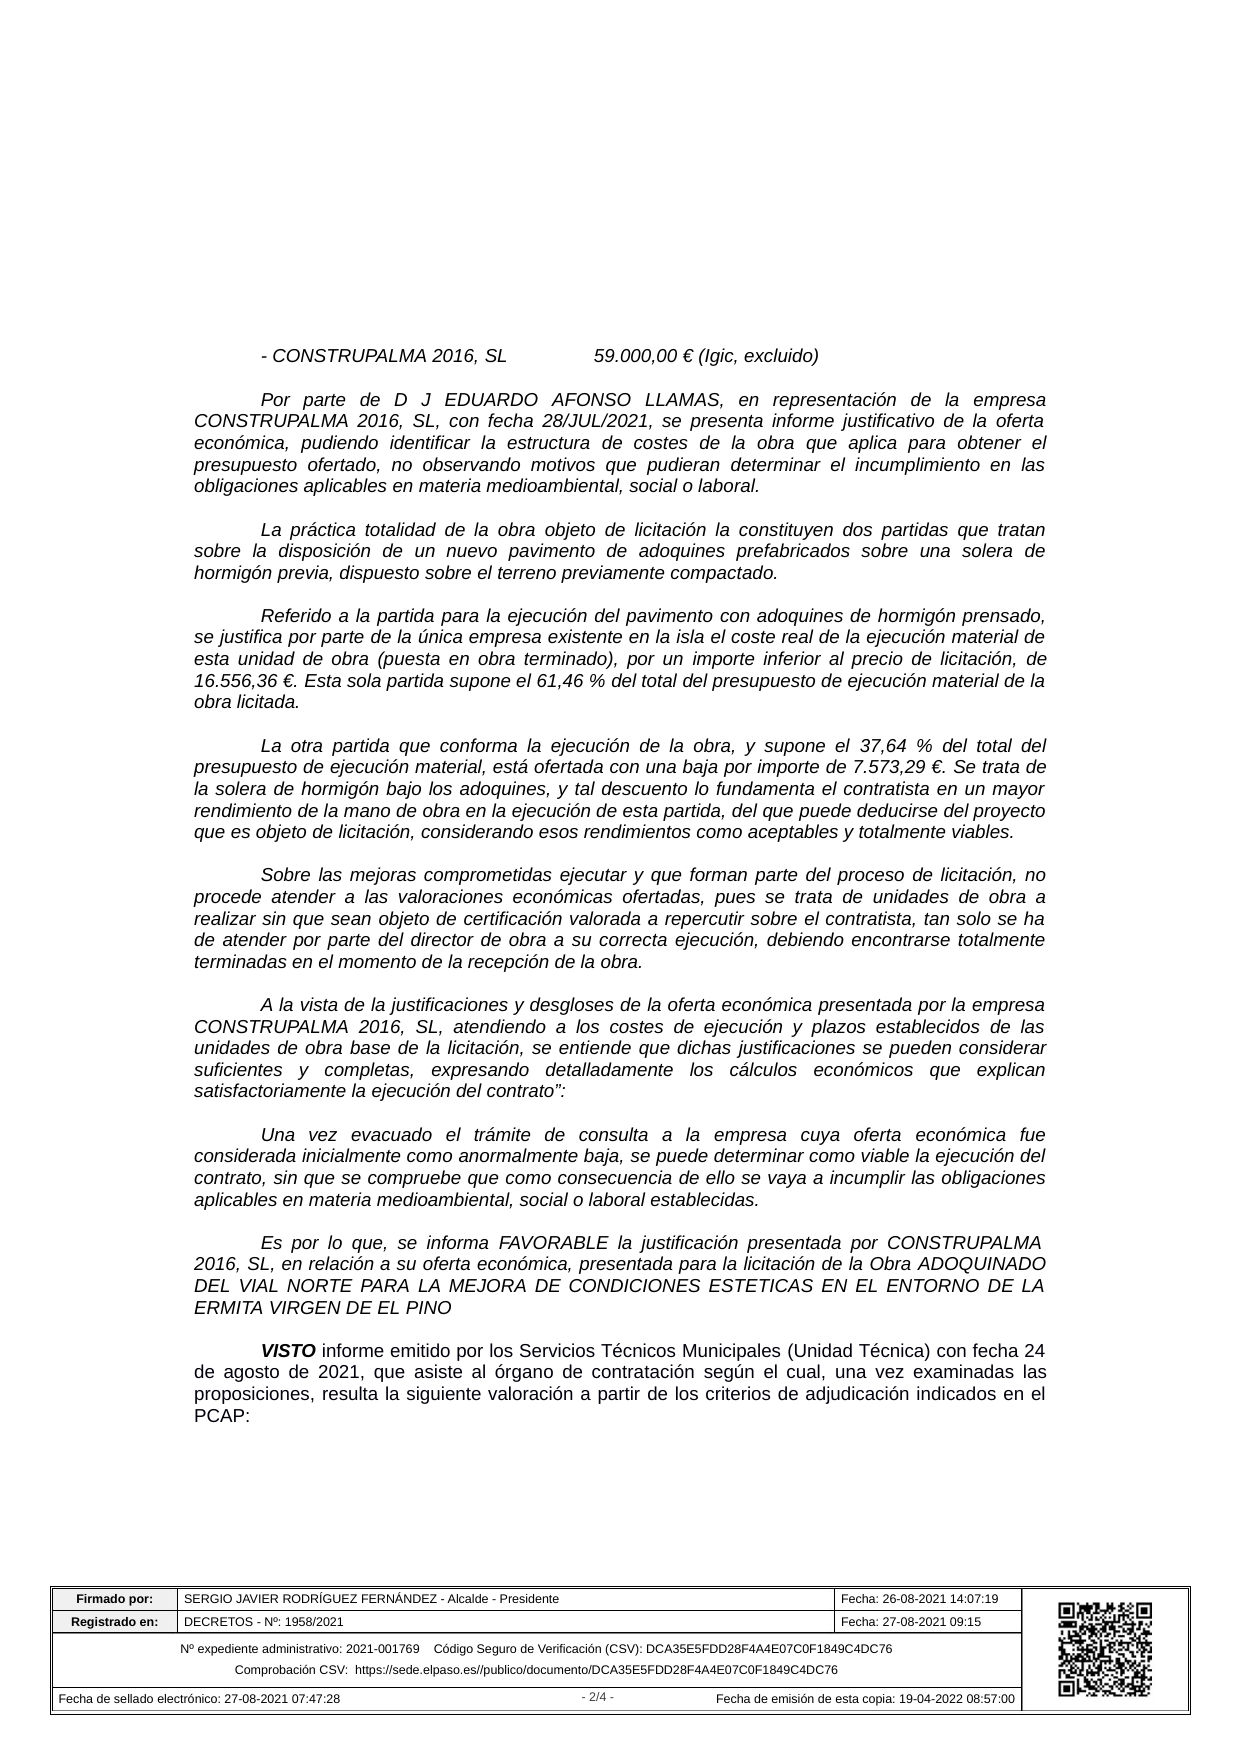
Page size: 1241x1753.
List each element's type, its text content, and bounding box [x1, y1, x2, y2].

text SERGIO JAVIER RODRÍGUEZ FERNÁNDEZ - Alcalde - Presidente [184, 1593, 586, 1607]
text Fecha de sellado electrónico: 27-08-2021 07:47:28 [58, 1692, 365, 1706]
text PCAP: [194, 1406, 1071, 1427]
text de agosto de 2021, que asiste al órgano de contratación según el cual, una vez examinadas las [194, 1362, 1071, 1383]
text 2016, SL, en relación a su oferta económica, presentada para la licitación de la Obra ADOQUINADO [194, 1254, 1071, 1275]
text La práctica totalidad de la obra objeto de licitación la constituyen dos partidas que tratan [261, 519, 1071, 540]
text A la vista de la justificaciones y desgloses de la oferta económica presentada por la empresa [261, 995, 1071, 1016]
text la solera de hormigón bajo los adoquines, y tal descuento lo fundamenta el contratista en un mayor [194, 779, 1071, 800]
text CONSTRUPALMA 2016, SL [272, 346, 534, 367]
text presupuesto ofertado, no observando motivos que pudieran determinar el incumplimiento en las [194, 454, 1071, 476]
text CONSTRUPALMA 2016, SL, con fecha 28/JUL/2021, se presenta informe justificativo de la oferta [194, 411, 1071, 432]
text Por parte de D J EDUARDO AFONSO LLAMAS, en representación de la empresa [261, 389, 1071, 410]
text aplicables en materia medioambiental, social o laboral establecidas. [194, 1189, 1071, 1210]
text 16.556,36 €. Esta sola partida supone el 61,46 % del total del presupuesto de ejecución material de la [194, 671, 1071, 692]
text CONSTRUPALMA 2016, SL, atendiendo a los costes de ejecución y plazos establecidos de las [194, 1016, 1071, 1037]
text VISTO informe emitido por los Servicios Técnicos Municipales (Unidad Técnica) con fecha 24 [261, 1341, 1071, 1362]
text DECRETOS - Nº: 1958/2021 [184, 1615, 586, 1629]
text Referido a la partida para la ejecución del pavimento con adoquines de hormigón prensado, [261, 606, 1071, 627]
text Registrado en: [71, 1615, 177, 1629]
text de atender por parte del director de obra a su correcta ejecución, debiendo encontrarse totalmente [194, 930, 1071, 951]
text se justifica por parte de la única empresa existente en la isla el coste real de la ejecución material de [194, 627, 1071, 648]
text Firmado por: [76, 1593, 172, 1607]
text Comprobación CSV: https://sede.elpaso.es//publico/documento/DCA35E5FDD28F4A4E07C0F1849C4DC76 [234, 1663, 918, 1677]
text Nº expediente administrativo: 2021-001769 Código Seguro de Verificación (CSV): DCA35E5FDD28F4A4E07C0F1849C4DC76 [180, 1642, 918, 1656]
text Sobre las mejoras comprometidas ejecutar y que forman parte del proceso de licitación, no [261, 865, 1071, 886]
text Fecha: 27-08-2021 09:15 [841, 1615, 1022, 1629]
text Una vez evacuado el trámite de consulta a la empresa cuya oferta económica fue [261, 1124, 1071, 1145]
text unidades de obra base de la licitación, se entiende que dichas justificaciones se pueden considerar [194, 1038, 1071, 1059]
text - [261, 346, 272, 367]
text económica, pudiendo identificar la estructura de costes de la obra que aplica para obtener el [194, 433, 1071, 454]
text 59.000,00 € (Igic, excluido) [594, 346, 844, 367]
text considerada inicialmente como anormalmente baja, se puede determinar como viable la ejecución del [194, 1146, 1071, 1167]
text ERMITA VIRGEN DE EL PINO [194, 1297, 1071, 1318]
text realizar sin que sean objeto de certificación valorada a repercutir sobre el contratista, tan solo se ha [194, 908, 1071, 929]
text Fecha: 26-08-2021 14:07:19 [841, 1593, 1022, 1607]
text contrato, sin que se compruebe que como consecuencia de ello se vaya a incumplir las obligaciones [194, 1168, 1071, 1189]
text esta unidad de obra (puesta en obra terminado), por un importe inferior al precio de licitación, de [194, 649, 1071, 670]
text suficientes y completas, expresando detalladamente los cálculos económicos que explican [194, 1060, 1071, 1081]
text satisfactoriamente la ejecución del contrato”: [194, 1081, 1071, 1102]
text La otra partida que conforma la ejecución de la obra, y supone el 37,64 % del total del [261, 735, 1072, 756]
text presupuesto de ejecución material, está ofertada con una baja por importe de 7.573,29 €. Se trata de [194, 757, 1071, 778]
text rendimiento de la mano de obra en la ejecución de esta partida, del que puede deducirse del proyecto [194, 800, 1071, 821]
text terminadas en el momento de la recepción de la obra. [194, 952, 1071, 973]
picture [51, 1587, 1190, 1714]
text sobre la disposición de un nuevo pavimento de adoquines prefabricados sobre una solera de [194, 541, 1071, 562]
text - 2/4 - [581, 1691, 633, 1705]
text obligaciones aplicables en materia medioambiental, social o laboral. [194, 476, 1071, 497]
text Es por lo que, se informa FAVORABLE la justificación presentada por CONSTRUPALMA [261, 1233, 1071, 1253]
text procede atender a las valoraciones económicas ofertadas, pues se trata de unidades de obra a [194, 887, 1071, 908]
text DEL VIAL NORTE PARA LA MEJORA DE CONDICIONES ESTETICAS EN EL ENTORNO DE LA [194, 1276, 1071, 1297]
text Fecha de emisión de esta copia: 19-04-2022 08:57:00 [716, 1692, 1040, 1706]
text obra licitada. [194, 692, 325, 713]
text que es objeto de licitación, considerando esos rendimientos como aceptables y totalmente viables. [194, 822, 1071, 843]
text proposiciones, resulta la siguiente valoración a partir de los criterios de adjudicación indicados en el [194, 1384, 1071, 1405]
text hormigón previa, dispuesto sobre el terreno previamente compactado. [194, 563, 1071, 583]
